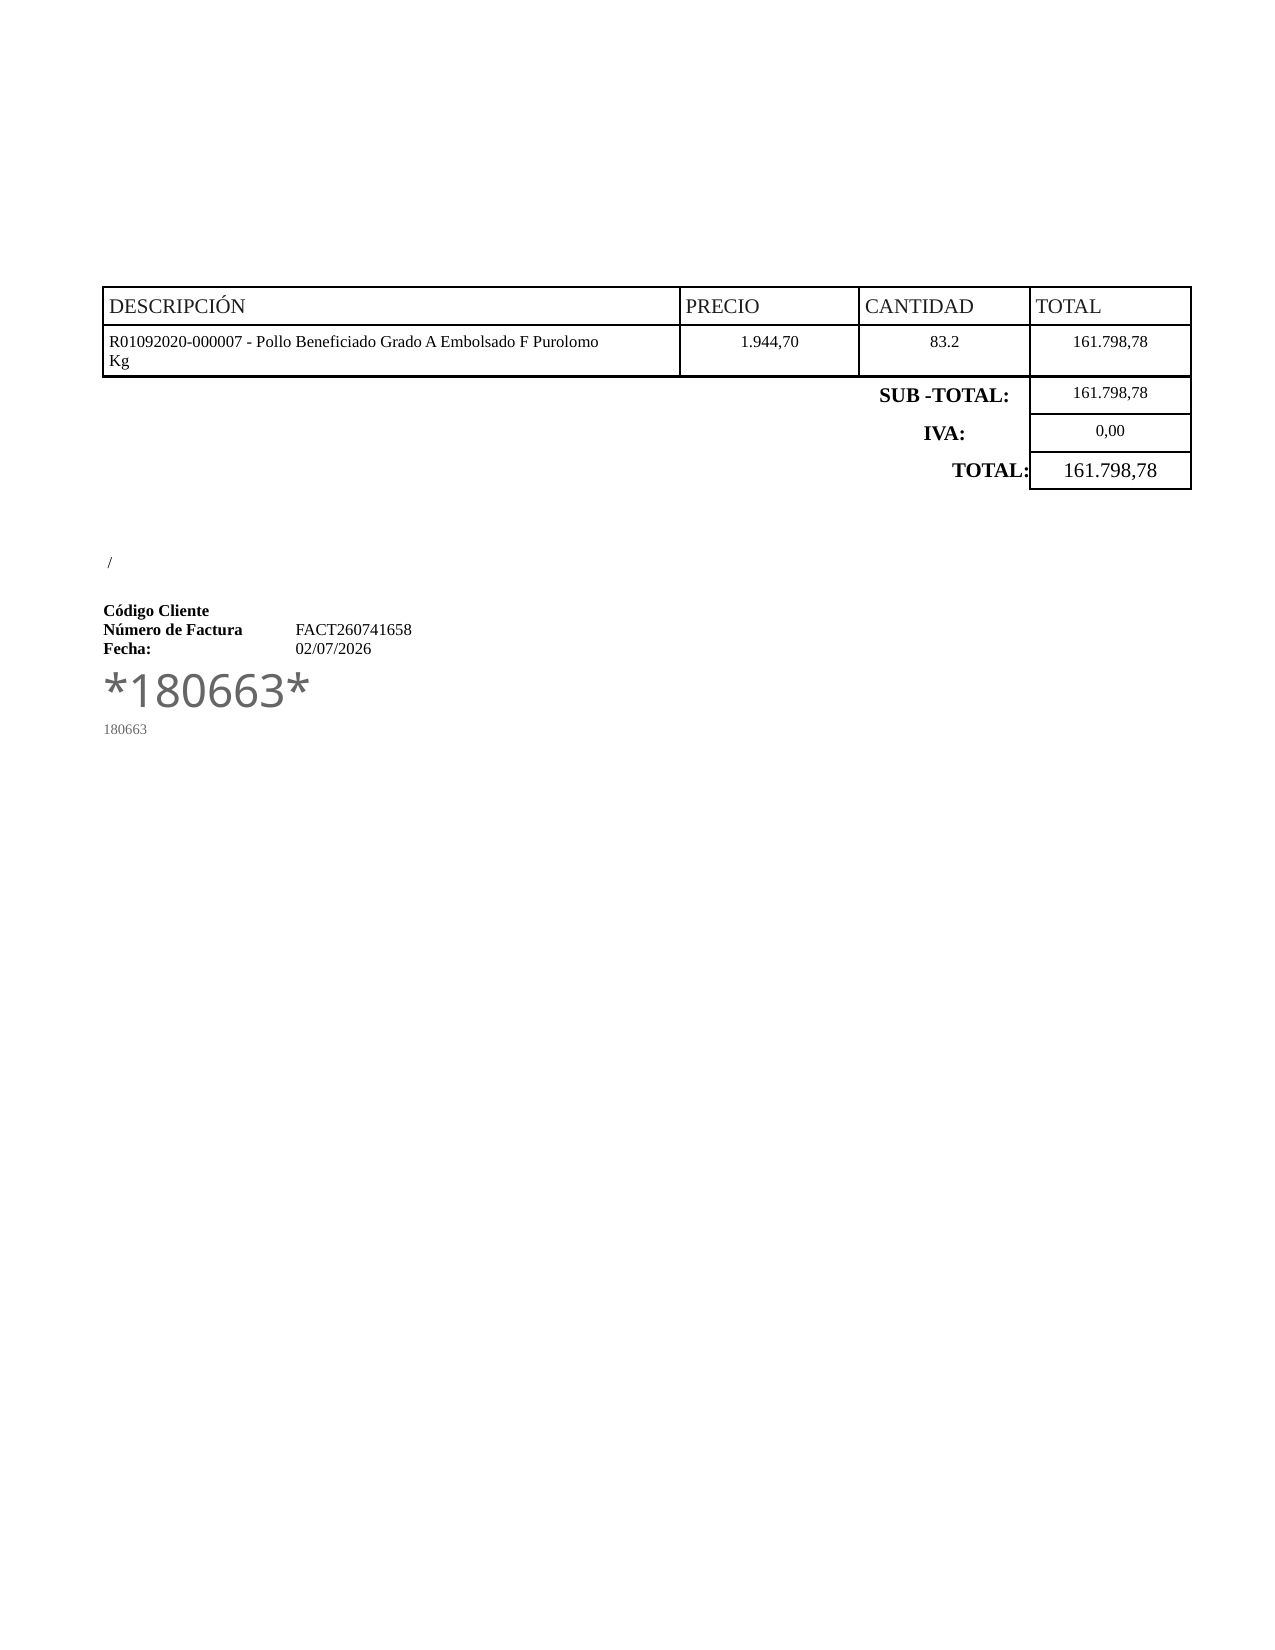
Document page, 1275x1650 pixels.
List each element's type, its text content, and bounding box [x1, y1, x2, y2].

table_cell / [103, 553, 858, 572]
table_cell 161.798,78 [1031, 453, 1190, 488]
table_cell TOTAL: [859, 451, 1029, 488]
table_cell R01092020-000007 - Pollo Beneficiado Grado A Embolsado F Purolomo Kg [104, 326, 679, 375]
table_cell IVA: [859, 413, 1029, 451]
text *180663* [103, 658, 1137, 721]
table_cell 161.798,78 [1031, 326, 1190, 375]
table_header DESCRIPCIÓN [104, 288, 679, 323]
table_header PRECIO [681, 288, 858, 323]
text 180663 [103, 721, 1137, 737]
table_header Código Cliente [103, 601, 295, 620]
table_cell [103, 378, 859, 488]
table_cell Número de Factura [103, 620, 295, 639]
table_header [295, 601, 517, 620]
table_cell 161.798,78 [1031, 378, 1190, 413]
table_cell SUB -TOTAL: [859, 378, 1029, 413]
table_cell 0,00 [1031, 415, 1190, 451]
table_header [103, 490, 858, 514]
table_cell [103, 514, 858, 533]
table_cell 83.2 [860, 326, 1029, 375]
table_cell FACT260741658 [295, 620, 517, 639]
table_cell 1.944,70 [681, 326, 858, 375]
table_cell [103, 534, 858, 553]
table_header TOTAL [1031, 288, 1190, 323]
table_header CANTIDAD [860, 288, 1029, 323]
table_cell Fecha: [103, 639, 295, 658]
table_cell 02/07/2026 [295, 639, 517, 658]
